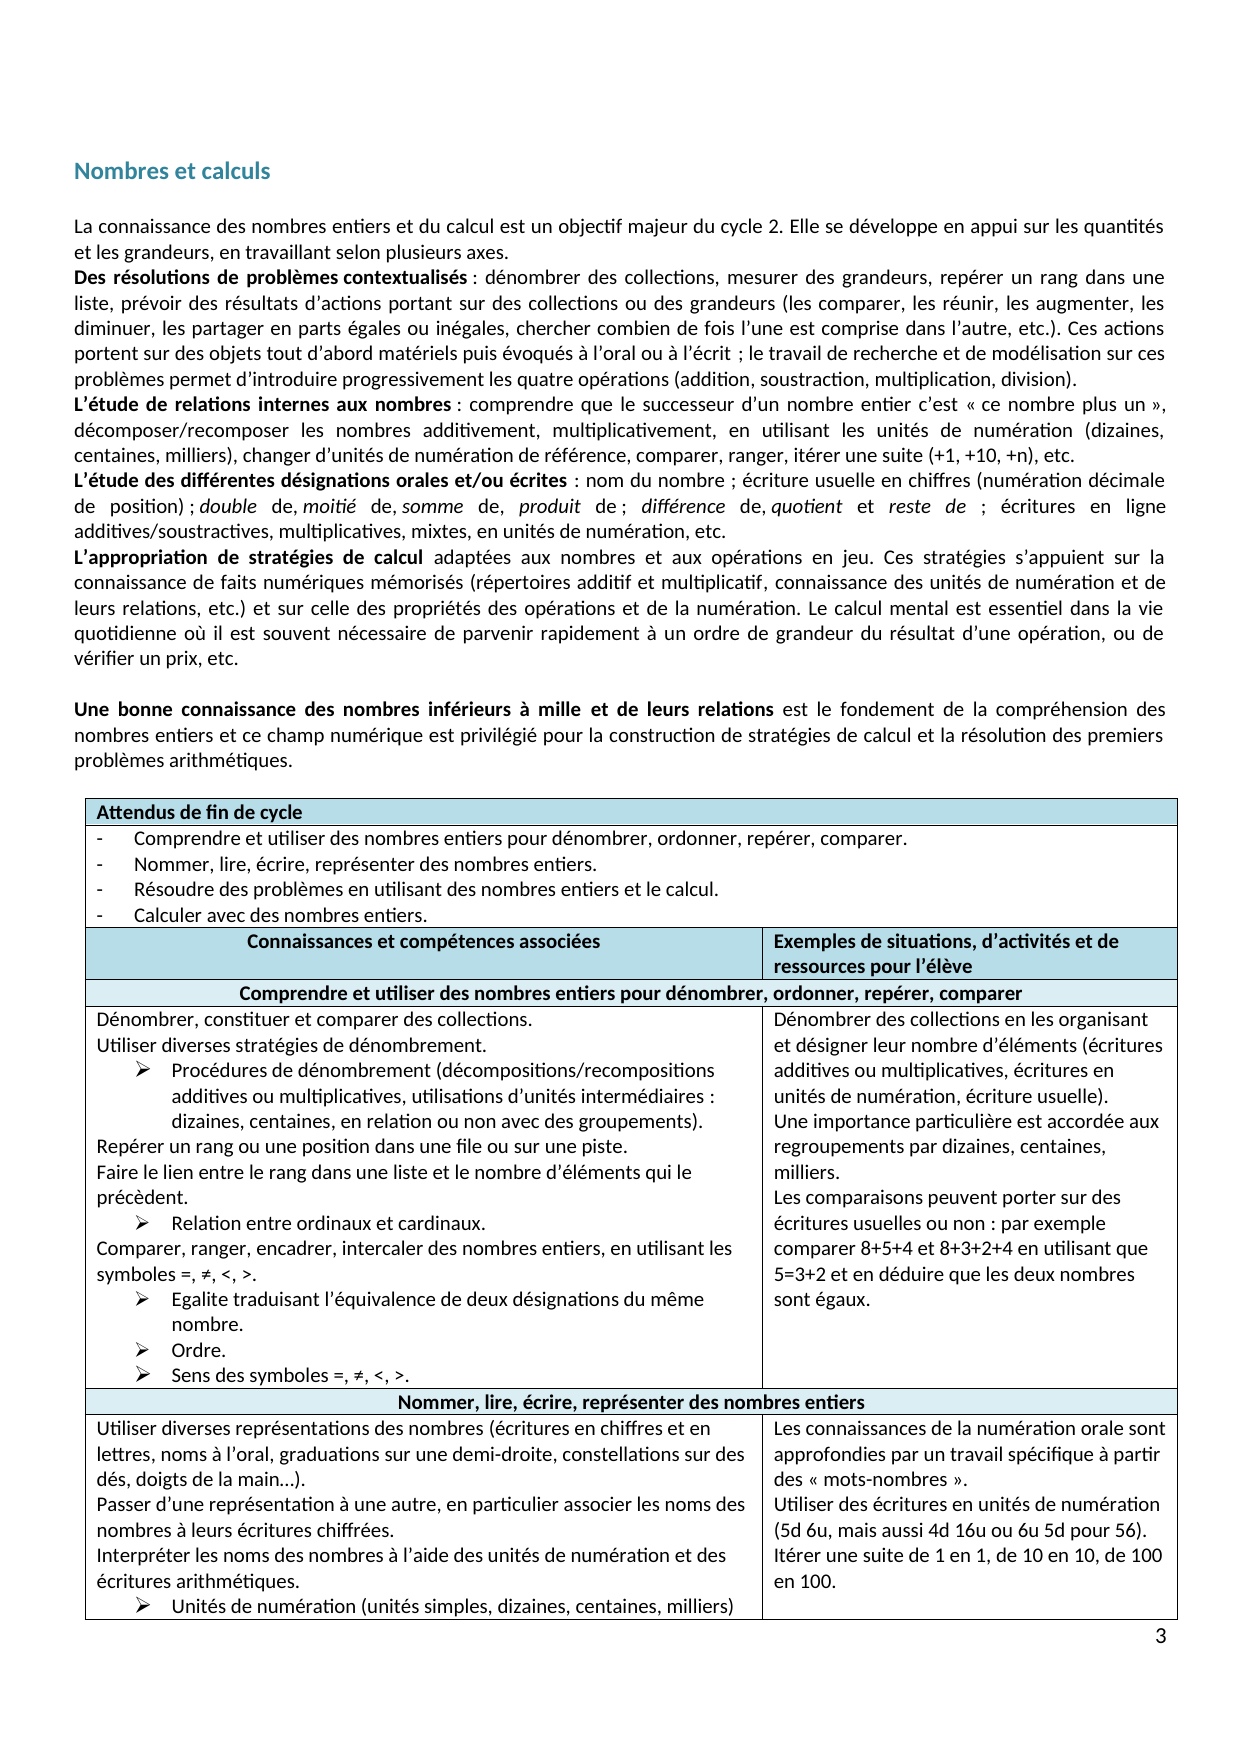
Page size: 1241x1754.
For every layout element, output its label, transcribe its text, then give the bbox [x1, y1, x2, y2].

table_cell Utiliser diverses représentations des nombres (écritures en chiffres et en lettres, noms à l’oral, graduations sur une demi-droite, constellations sur des dés, doigts de la main…). Passer d’une représentation à une autre, en particulier associer les noms des nombres à leurs écritures chiffrées. Interpréter les noms des nombres à l’aide des unités de numération et des écritures arithmétiques. Unités de numération (unités simples, dizaines, centaines, milliers) [86, 1415, 762, 1619]
table_cell Comprendre et utiliser des nombres entiers pour dénombrer, ordonner, repérer, comparer. Nommer, lire, écrire, représenter des nombres entiers. Résoudre des problèmes en utilisant des nombres entiers et le calcul. Calculer avec des nombres entiers. [86, 826, 1177, 927]
table_cell Connaissances et compétences associées [86, 928, 762, 979]
text Des résolutions de problèmes contextualisés : dénombrer des collections, mesurer des grandeurs, repérer un rang dans une liste, prévoir des résultats d’actions portant sur des collections ou des grandeurs (les comparer, les réunir, les augmenter, les diminuer, les partager en parts égales ou inégales, chercher combien de fois l’une est comprise dans l’autre, etc.). Ces actions portent sur des objets tout d’abord matériels puis évoqués à l’oral ou à l’écrit ; le travail de recherche et de modélisation sur ces problèmes permet d’introduire progressivement les quatre opérations (addition, soustraction, multiplication, division). [74, 264, 1167, 391]
table_cell Dénombrer, constituer et comparer des collections. Utiliser diverses stratégies de dénombrement. Procédures de dénombrement (décompositions/recompositions additives ou multiplicatives, utilisations d’unités intermédiaires : dizaines, centaines, en relation ou non avec des groupements). Repérer un rang ou une position dans une file ou sur une piste. Faire le lien entre le rang dans une liste et le nombre d’éléments qui le précèdent. Relation entre ordinaux et cardinaux. Comparer, ranger, encadrer, intercaler des nombres entiers, en utilisant les symboles =, ≠, <, >. Egalite traduisant l’équivalence de deux désignations du même nombre. Ordre. Sens des symboles =, ≠, <, >. [86, 1007, 762, 1388]
text L’étude de relations internes aux nombres : comprendre que le successeur d’un nombre entier c’est « ce nombre plus un », décomposer/recomposer les nombres additivement, multiplicativement, en utilisant les unités de numération (dizaines, centaines, milliers), changer d’unités de numération de référence, comparer, ranger, itérer une suite (+1, +10, +n), etc. [74, 391, 1167, 468]
table_cell Dénombrer des collections en les organisant et désigner leur nombre d’éléments (écritures additives ou multiplicatives, écritures en unités de numération, écriture usuelle). Une importance particulière est accordée aux regroupements par dizaines, centaines, milliers. Les comparaisons peuvent porter sur des écritures usuelles ou non : par exemple comparer 8+5+4 et 8+3+2+4 en utilisant que 5=3+2 et en déduire que les deux nombres sont égaux. [763, 1007, 1177, 1388]
text Une bonne connaissance des nombres inférieurs à mille et de leurs relations est le fondement de la compréhension des nombres entiers et ce champ numérique est privilégié pour la construction de stratégies de calcul et la résolution des premiers problèmes arithmétiques. [74, 696, 1167, 773]
text L’étude des différentes désignations orales et/ou écrites : nom du nombre ; écriture usuelle en chiffres (numération décimale de position) ; double de, moitié de, somme de, produit de ; différence de, quotient et reste de ; écritures en ligne additives/soustractives, multiplicatives, mixtes, en unités de numération, etc. [74, 468, 1167, 544]
table_cell Les connaissances de la numération orale sont approfondies par un travail spécifique à partir des « mots-nombres ». Utiliser des écritures en unités de numération (5d 6u, mais aussi 4d 16u ou 6u 5d pour 56). Itérer une suite de 1 en 1, de 10 en 10, de 100 en 100. [763, 1415, 1177, 1619]
table_cell Exemples de situations, d’activités et de ressources pour l’élève [763, 928, 1177, 979]
table_cell Nommer, lire, écrire, représenter des nombres entiers [86, 1389, 1177, 1414]
text La connaissance des nombres entiers et du calcul est un objectif majeur du cycle 2. Elle se développe en appui sur les quantités et les grandeurs, en travaillant selon plusieurs axes. [74, 213, 1167, 264]
table_header Attendus de fin de cycle [86, 799, 1177, 824]
table_cell Comprendre et utiliser des nombres entiers pour dénombrer, ordonner, repérer, comparer [86, 980, 1177, 1006]
text Nombres et calculs [74, 155, 1167, 185]
text L’appropriation de stratégies de calcul adaptées aux nombres et aux opérations en jeu. Ces stratégies s’appuient sur la connaissance de faits numériques mémorisés (répertoires additif et multiplicatif, connaissance des unités de numération et de leurs relations, etc.) et sur celle des propriétés des opérations et de la numération. Le calcul mental est essentiel dans la vie quotidienne où il est souvent nécessaire de parvenir rapidement à un ordre de grandeur du résultat d’une opération, ou de vérifier un prix, etc. [74, 544, 1167, 671]
